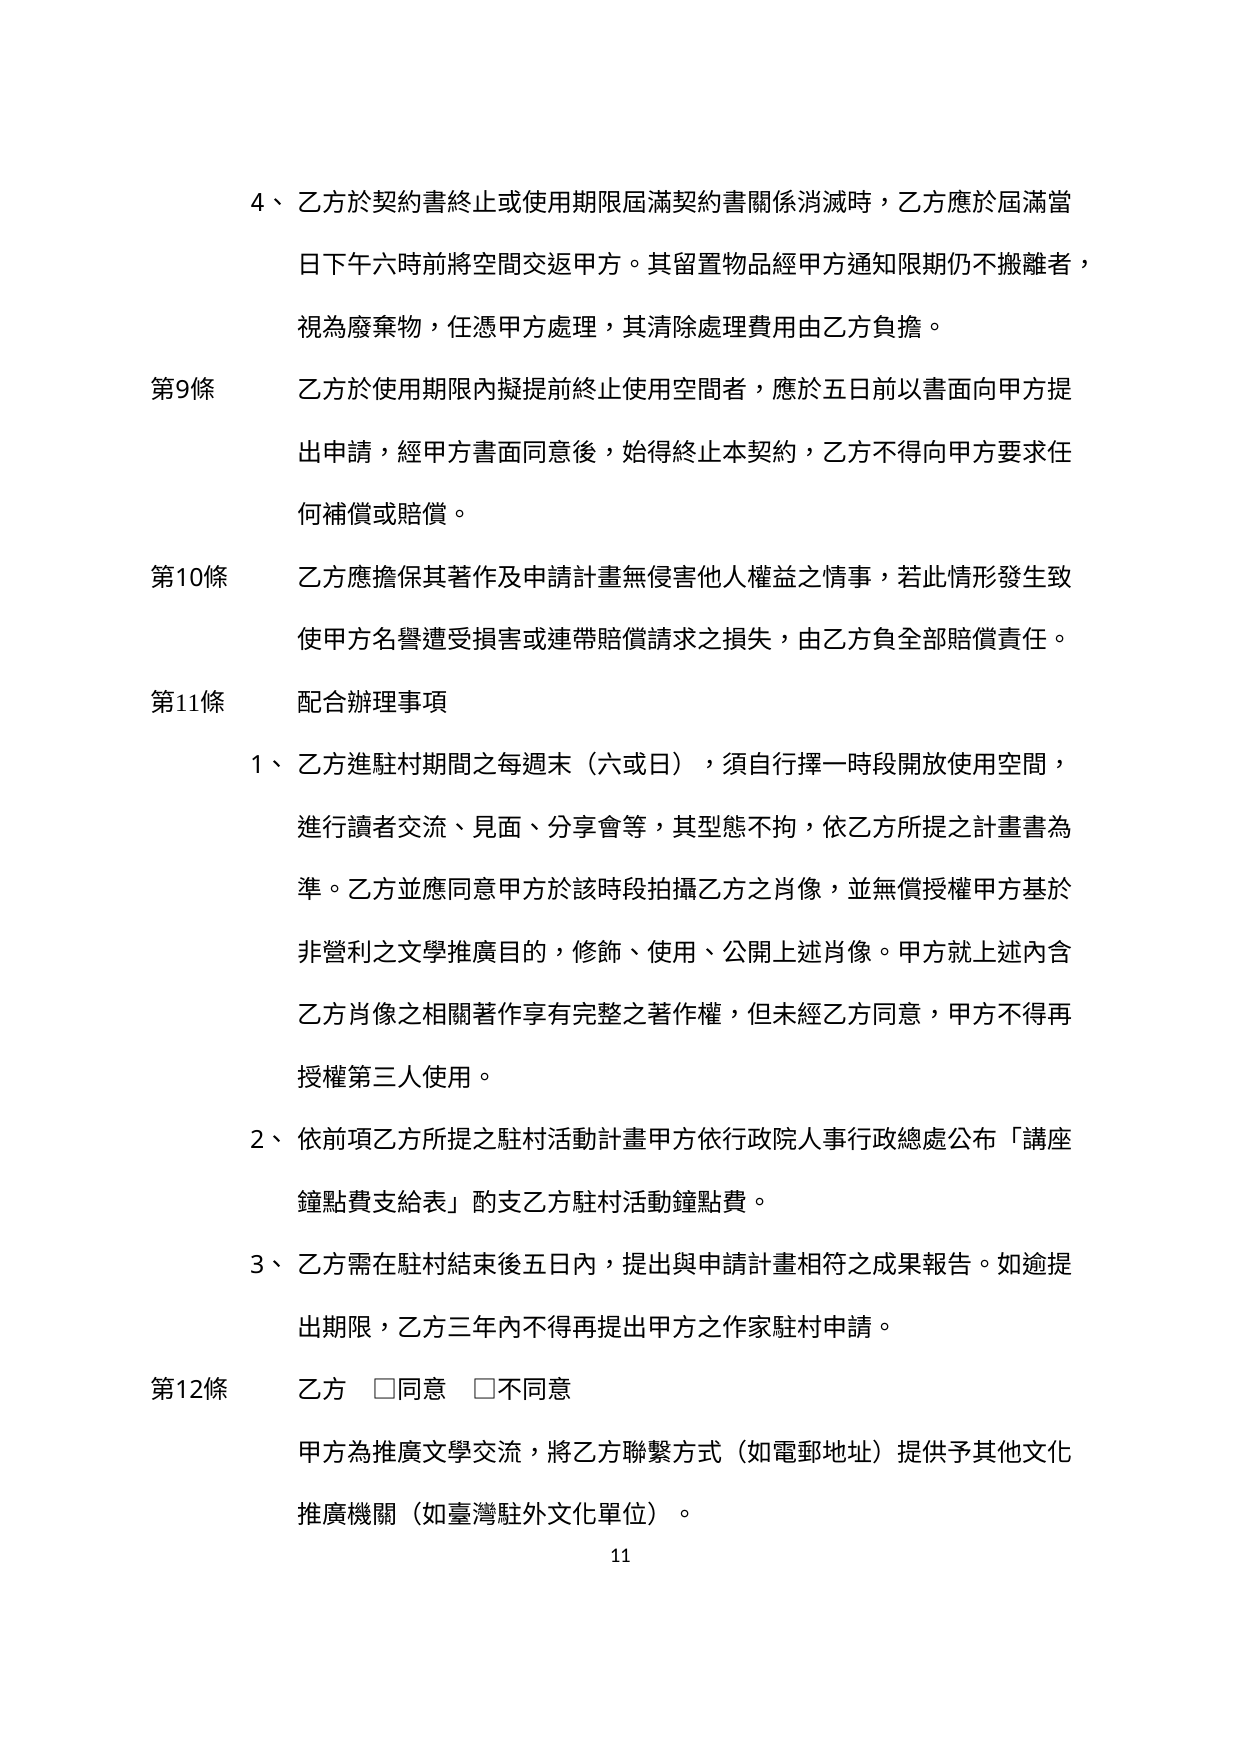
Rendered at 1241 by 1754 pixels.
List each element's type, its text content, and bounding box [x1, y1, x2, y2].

list 乙方於使用期限內擬提前終止使用空間者，應於五日前以書面向甲方提出申請，經甲方書面同意後，始得終止本契約，乙方不得向甲方要求任何補償或賠償。 [150, 346, 1090, 534]
list 乙方於契約書終止或使用期限屆滿契約書關係消滅時，乙方應於屆滿當日下午六時前將空間交返甲方。其留置物品經甲方通知限期仍不搬離者，視為廢棄物，任憑甲方處理，其清除處理費用由乙方負擔。 [250, 159, 1090, 346]
text 甲方為推廣文學交流，將乙方聯繫方式（如電郵地址）提供予其他文化推廣機關（如臺灣駐外文化單位）。 [298, 1409, 1090, 1534]
list 乙方需在駐村結束後五日內，提出與申請計畫相符之成果報告。如逾提出期限，乙方三年內不得再提出甲方之作家駐村申請。 [250, 1221, 1090, 1346]
list 乙方應擔保其著作及申請計畫無侵害他人權益之情事，若此情形發生致使甲方名譽遭受損害或連帶賠償請求之損失，由乙方負全部賠償責任。 [150, 534, 1090, 659]
list 乙方 □同意 □不同意 [150, 1346, 1090, 1409]
list 乙方進駐村期間之每週末（六或日），須自行擇一時段開放使用空間，進行讀者交流、見面、分享會等，其型態不拘，依乙方所提之計畫書為準。乙方並應同意甲方於該時段拍攝乙方之肖像，並無償授權甲方基於非營利之文學推廣目的，修飾、使用、公開上述肖像。甲方就上述內含乙方肖像之相關著作享有完整之著作權，但未經乙方同意，甲方不得再授權第三人使用。 [250, 721, 1090, 1096]
list 配合辦理事項 [150, 659, 1090, 721]
list 依前項乙方所提之駐村活動計畫甲方依行政院人事行政總處公布「講座鐘點費支給表」酌支乙方駐村活動鐘點費。 [250, 1096, 1090, 1221]
